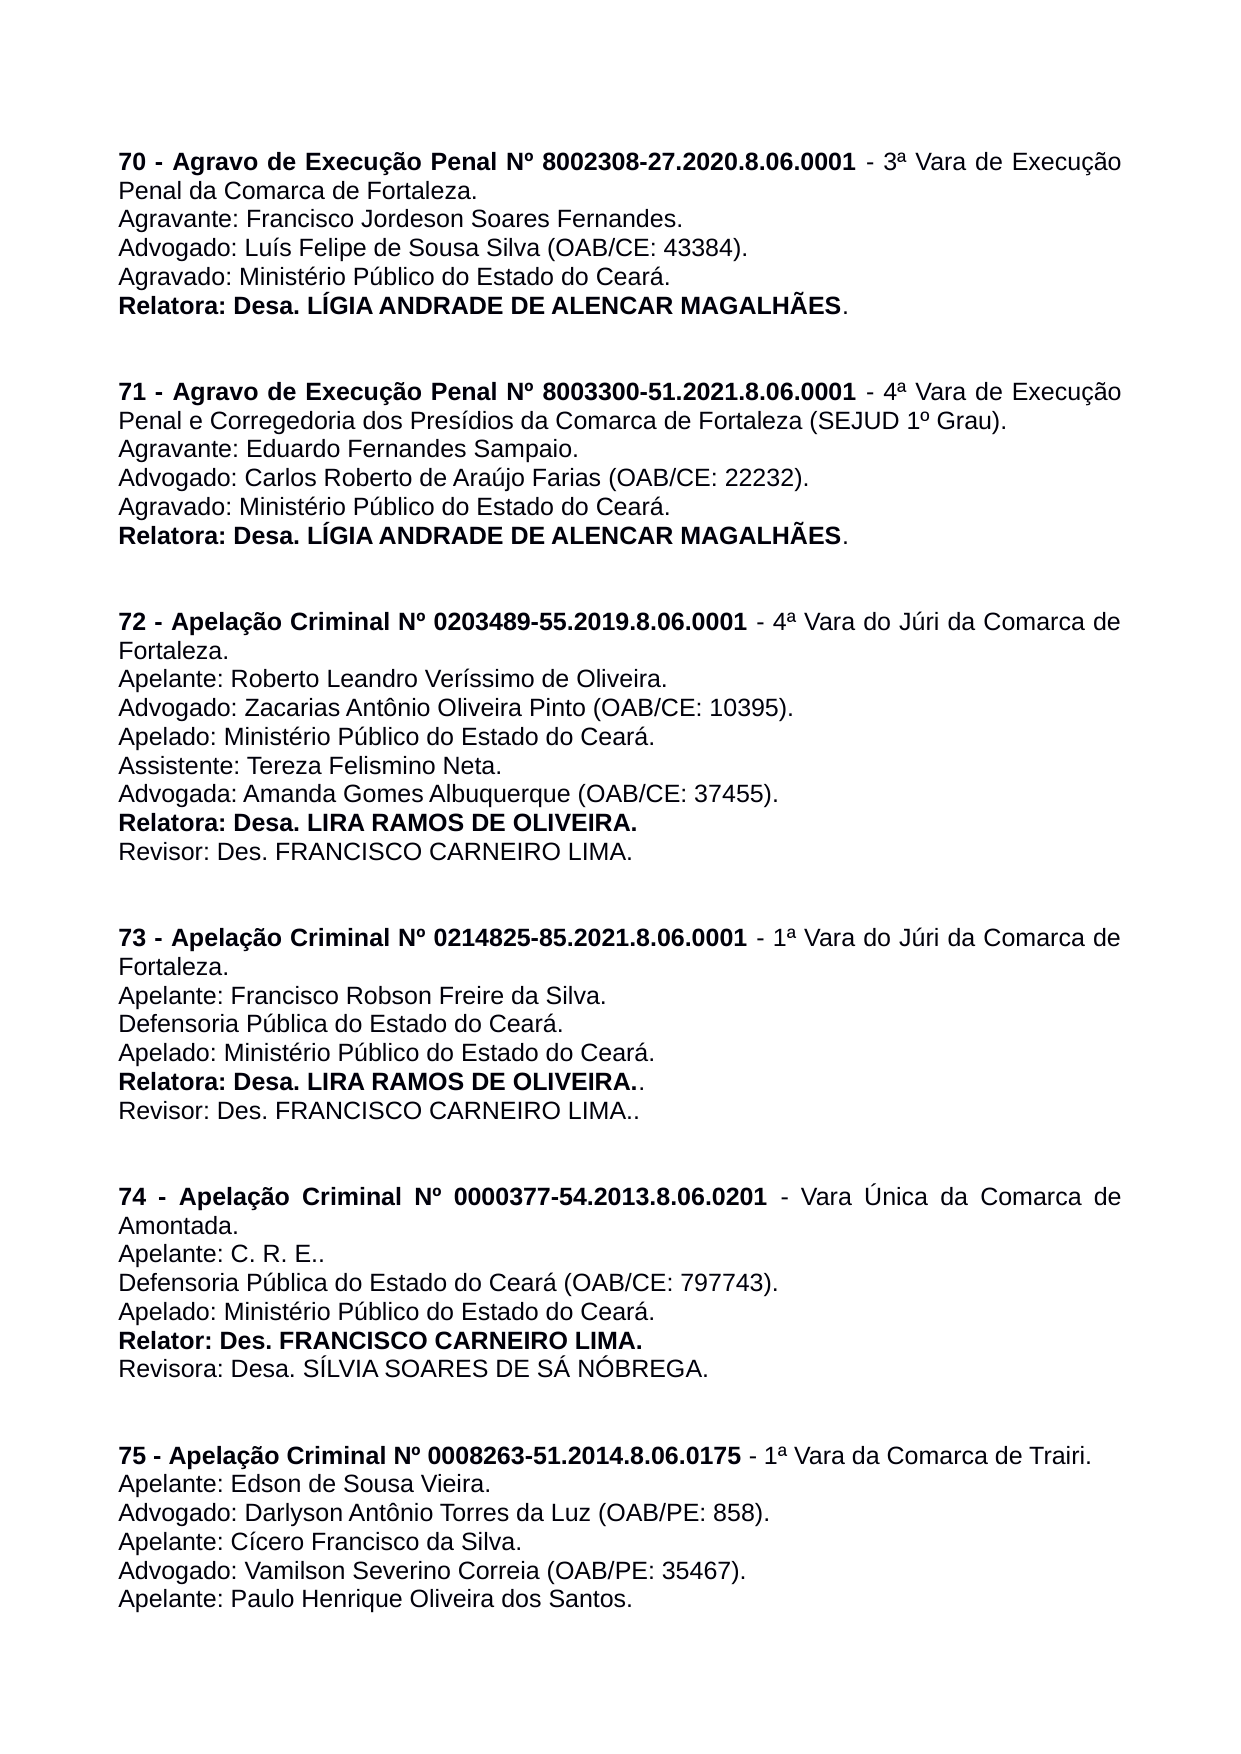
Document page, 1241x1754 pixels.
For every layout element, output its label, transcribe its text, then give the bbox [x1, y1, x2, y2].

text Revisor: Des. FRANCISCO CARNEIRO LIMA.. [118, 1096, 1122, 1124]
text Agravante: Francisco Jordeson Soares Fernandes. [118, 204, 1122, 233]
text Advogado: Darlyson Antônio Torres da Luz (OAB/PE: 858). [118, 1498, 1122, 1527]
text Apelado: Ministério Público do Estado do Ceará. [118, 1297, 1122, 1326]
text Apelante: Francisco Robson Freire da Silva. [118, 981, 1122, 1009]
text 73 - Apelação Criminal Nº 0214825-85.2021.8.06.0001 - 1ª Vara do Júri da Comarca de Fortaleza. [118, 923, 1122, 981]
text Advogado: Vamilson Severino Correia (OAB/PE: 35467). [118, 1556, 1122, 1584]
text Defensoria Pública do Estado do Ceará. [118, 1009, 1122, 1038]
text 72 - Apelação Criminal Nº 0203489-55.2019.8.06.0001 - 4ª Vara do Júri da Comarca de Fortaleza. [118, 607, 1122, 664]
text Revisor: Des. FRANCISCO CARNEIRO LIMA. [118, 837, 1122, 866]
text Relator: Des. FRANCISCO CARNEIRO LIMA. [118, 1326, 1122, 1354]
text Revisora: Desa. SÍLVIA SOARES DE SÁ NÓBREGA. [118, 1354, 1122, 1383]
text Defensoria Pública do Estado do Ceará (OAB/CE: 797743). [118, 1268, 1122, 1297]
text 74 - Apelação Criminal Nº 0000377-54.2013.8.06.0201 - Vara Única da Comarca de Amontada. [118, 1182, 1122, 1239]
text 70 - Agravo de Execução Penal Nº 8002308-27.2020.8.06.0001 - 3ª Vara de Execução Penal da Comarca de Fortaleza. [118, 147, 1122, 204]
text Assistente: Tereza Felismino Neta. [118, 751, 1122, 779]
text 71 - Agravo de Execução Penal Nº 8003300-51.2021.8.06.0001 - 4ª Vara de Execução Penal e Corregedoria dos Presídios da Comarca de Fortaleza (SEJUD 1º Grau). [118, 377, 1122, 434]
text Apelante: Edson de Sousa Vieira. [118, 1469, 1122, 1498]
text Agravado: Ministério Público do Estado do Ceará. [118, 262, 1122, 291]
text Agravante: Eduardo Fernandes Sampaio. [118, 434, 1122, 463]
text Apelante: C. R. E.. [118, 1239, 1122, 1268]
text Advogada: Amanda Gomes Albuquerque (OAB/CE: 37455). [118, 779, 1122, 808]
text Agravado: Ministério Público do Estado do Ceará. [118, 492, 1122, 521]
text Relatora: Desa. LIRA RAMOS DE OLIVEIRA. [118, 808, 1122, 837]
text Apelado: Ministério Público do Estado do Ceará. [118, 1038, 1122, 1067]
text Advogado: Luís Felipe de Sousa Silva (OAB/CE: 43384). [118, 233, 1122, 262]
text 75 - Apelação Criminal Nº 0008263-51.2014.8.06.0175 - 1ª Vara da Comarca de Trairi. [118, 1441, 1122, 1469]
text Apelante: Roberto Leandro Veríssimo de Oliveira. [118, 664, 1122, 693]
text Advogado: Zacarias Antônio Oliveira Pinto (OAB/CE: 10395). [118, 693, 1122, 722]
text Apelado: Ministério Público do Estado do Ceará. [118, 722, 1122, 751]
text Advogado: Carlos Roberto de Araújo Farias (OAB/CE: 22232). [118, 463, 1122, 492]
text Apelante: Paulo Henrique Oliveira dos Santos. [118, 1584, 1122, 1613]
text Relatora: Desa. LIRA RAMOS DE OLIVEIRA.. [118, 1067, 1122, 1096]
text Relatora: Desa. LÍGIA ANDRADE DE ALENCAR MAGALHÃES. [118, 521, 1122, 549]
text Apelante: Cícero Francisco da Silva. [118, 1527, 1122, 1556]
text Relatora: Desa. LÍGIA ANDRADE DE ALENCAR MAGALHÃES. [118, 291, 1122, 319]
